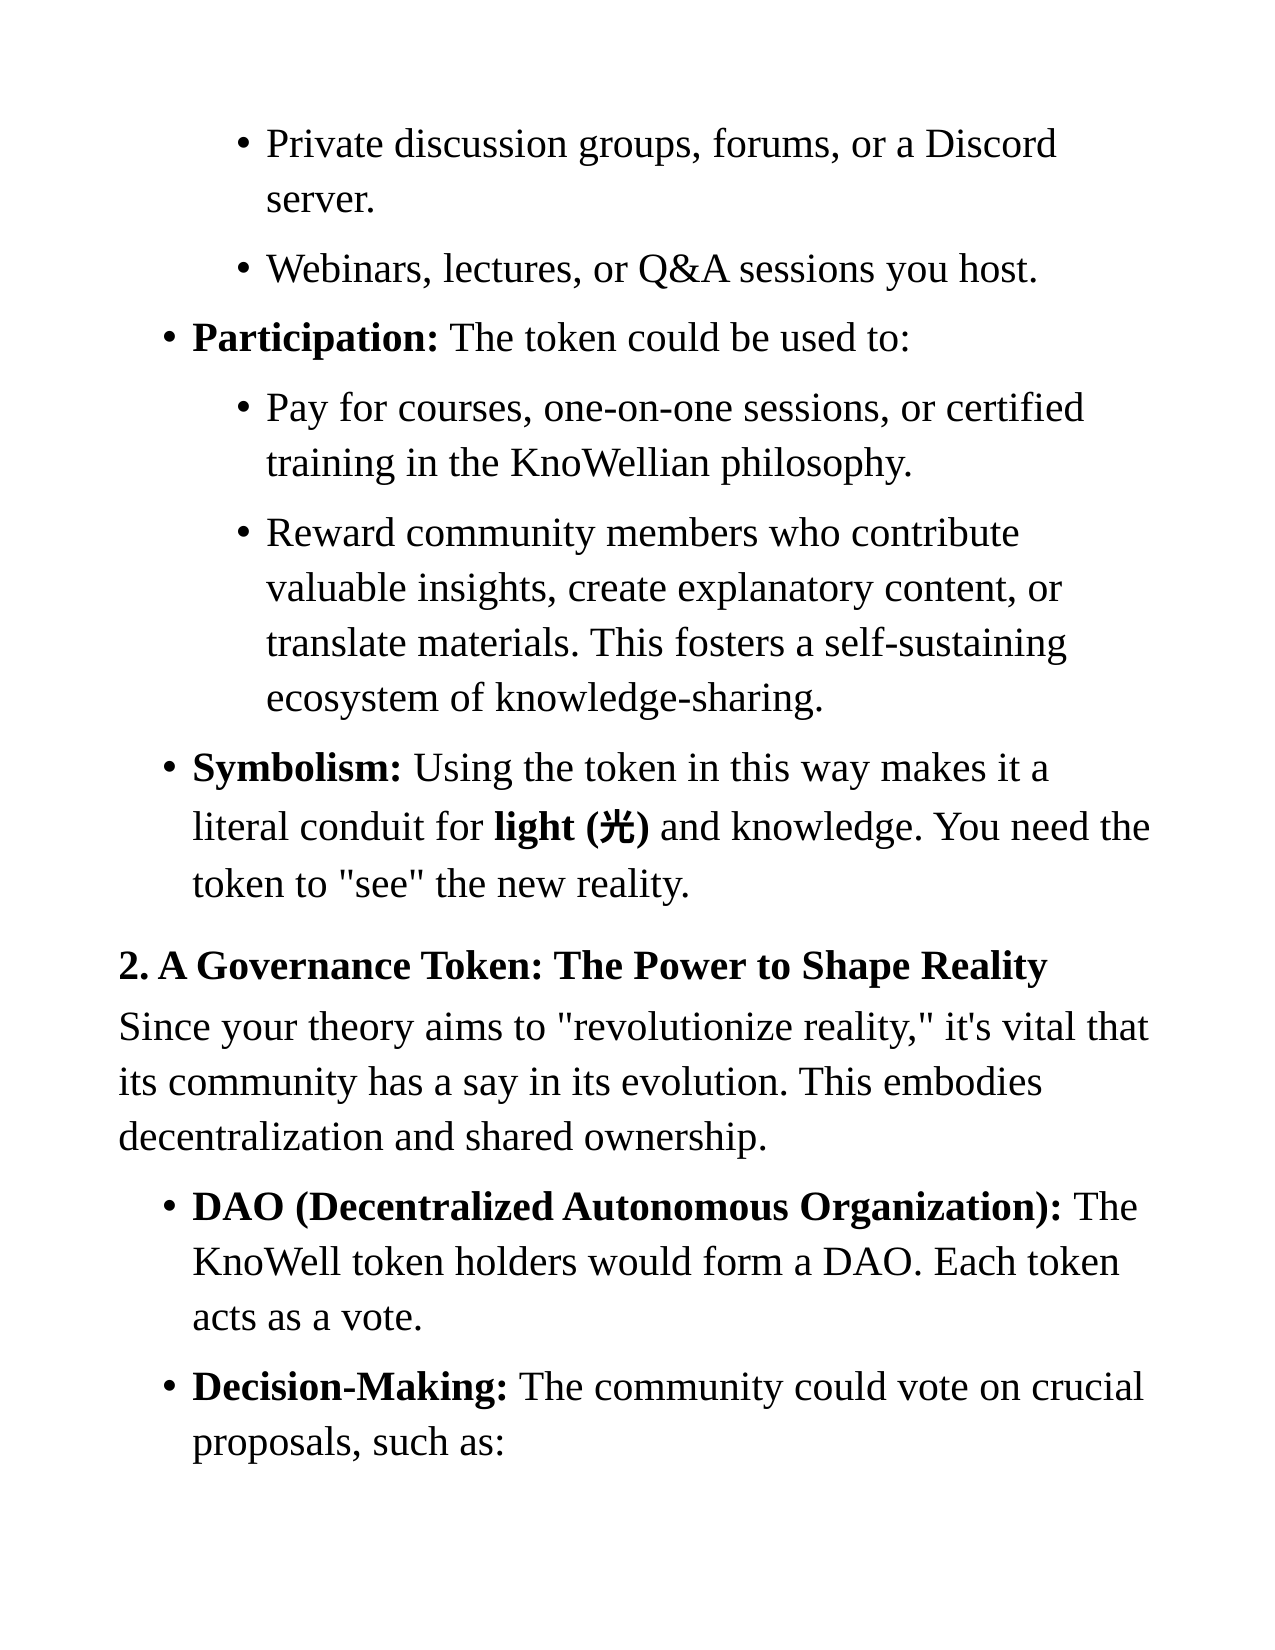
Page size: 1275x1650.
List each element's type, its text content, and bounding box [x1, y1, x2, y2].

list Participation: The token could be used to: [162, 313, 1157, 361]
list Pay for courses, one-on-one sessions, or certified training in the KnoWellian philosophy. [236, 383, 1157, 486]
list Reward community members who contribute valuable insights, create explanatory content, or translate materials. This fosters a self-sustaining ecosystem of knowledge-sharing. [236, 507, 1157, 721]
list Private discussion groups, forums, or a Discord server. [236, 118, 1157, 221]
list Decision-Making: The community could vote on crucial proposals, such as: [162, 1361, 1157, 1464]
list Webinars, lectures, or Q&A sessions you host. [236, 243, 1157, 291]
subtitle 2. A Governance Token: The Power to Shape Reality [118, 941, 1157, 989]
text Since your theory aims to "revolutionize reality," it's vital that its community has a say in its evolution. This embodies decentralization and shared ownership. [118, 1001, 1157, 1159]
list DAO (Decentralized Autonomous Organization): The KnoWell token holders would form a DAO. Each token acts as a vote. [162, 1181, 1157, 1339]
list Symbolism: Using the token in this way makes it a literal conduit for light (光) and knowledge. You need the token to "see" the new reality. [162, 743, 1157, 906]
